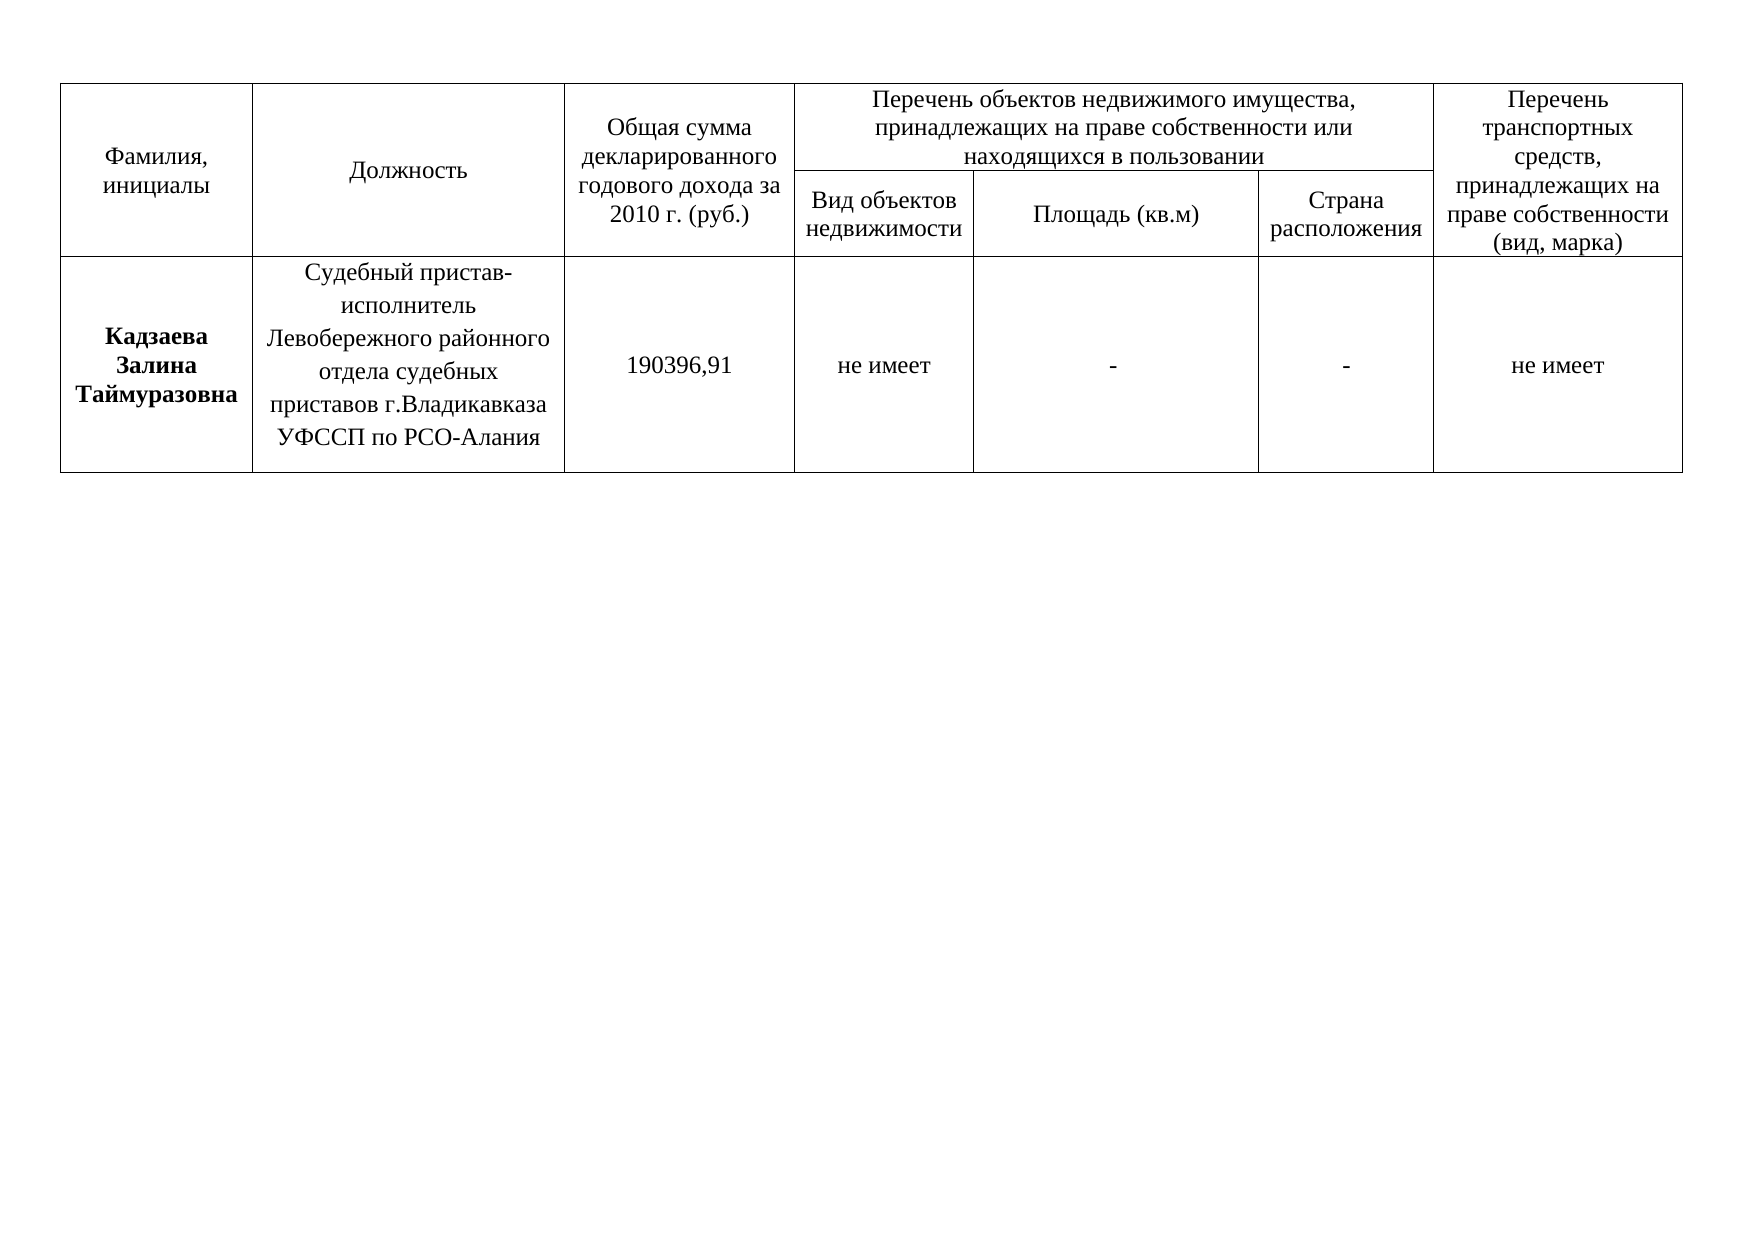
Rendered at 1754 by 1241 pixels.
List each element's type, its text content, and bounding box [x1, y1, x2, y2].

table_cell Площадь (кв.м) [974, 171, 1258, 256]
table_cell не имеет [1434, 257, 1682, 472]
table_cell Кадзаева Залина Таймуразовна [61, 257, 252, 472]
table_cell Страна расположения [1259, 171, 1433, 256]
table_cell не имеет [795, 257, 973, 472]
table_cell 190396,91 [565, 257, 794, 472]
table_header Перечень объектов недвижимого имущества, принадлежащих на праве собственности или находящихся в пользовании [795, 84, 1433, 170]
table_header Перечень транспортных средств, принадлежащих на праве собственности (вид, марка) [1434, 84, 1682, 256]
table_cell - [974, 257, 1258, 472]
table_cell Судебный пристав-исполнитель Левобережного районного отдела судебных приставов г.Владикавказа УФССП по РСО-Алания [253, 257, 564, 472]
table_header Фамилия, инициалы [61, 84, 252, 256]
table_header Общая сумма декларированного годового дохода за 2010 г. (руб.) [565, 84, 794, 256]
table_cell Вид объектов недвижимости [795, 171, 973, 256]
table_header Должность [253, 84, 564, 256]
table_cell - [1259, 257, 1433, 472]
